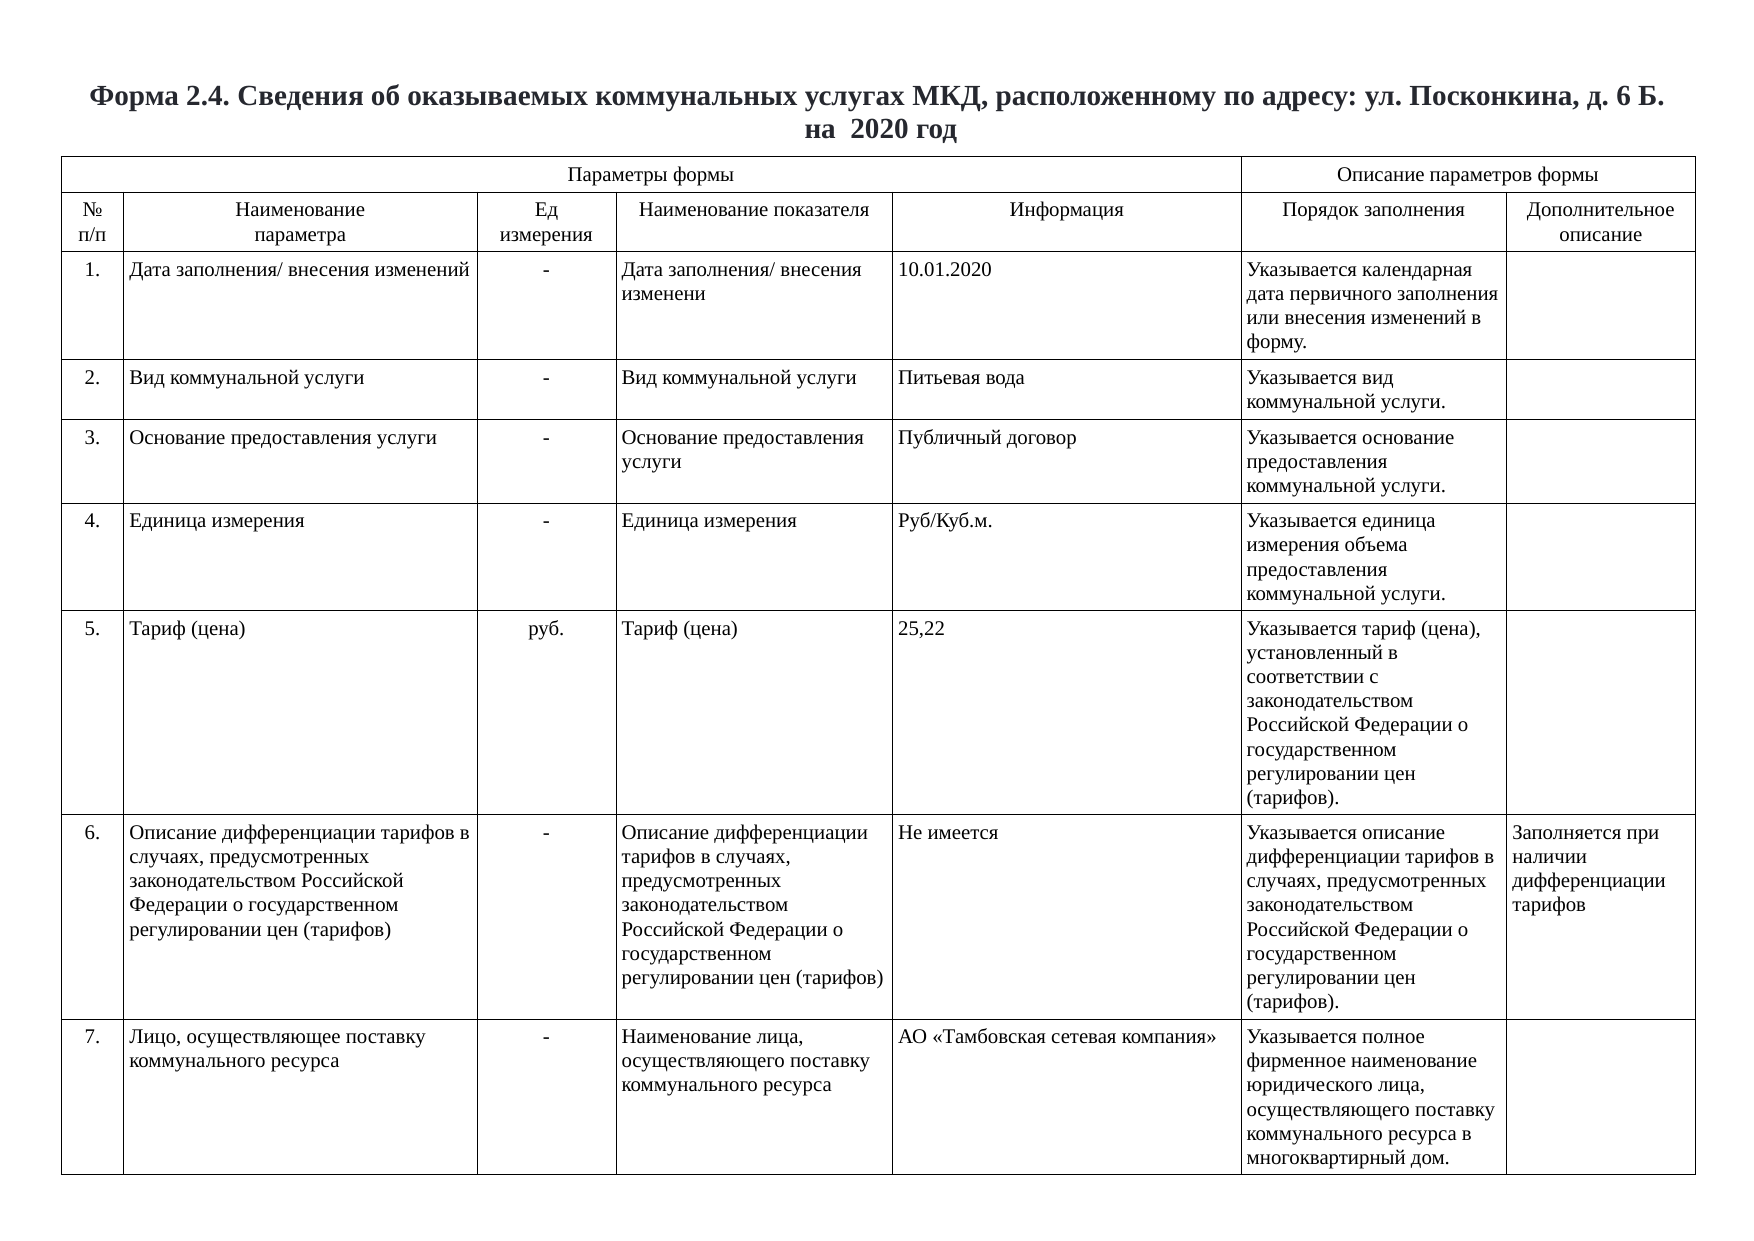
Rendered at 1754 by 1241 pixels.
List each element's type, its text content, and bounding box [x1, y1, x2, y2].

table_cell Наименование лица, осуществляющего поставку коммунального ресурса [617, 1020, 892, 1174]
table_cell Публичный договор [893, 420, 1241, 502]
table_cell Единица измерения [617, 504, 892, 610]
table_cell [1507, 611, 1695, 814]
table_cell 6. [62, 815, 123, 1018]
table_cell 3. [62, 420, 123, 502]
table_cell [1507, 504, 1695, 610]
table_cell Наименование параметра [124, 193, 477, 251]
table_cell Указывается полное фирменное наименование юридического лица, осуществляющего поставку коммунального ресурса в многоквартирный дом. [1242, 1020, 1506, 1174]
table_cell [1507, 1020, 1695, 1174]
table_cell Указывается календарная дата первичного заполнения или внесения изменений в форму. [1242, 252, 1506, 359]
table_cell - [478, 252, 616, 359]
table_cell 4. [62, 504, 123, 610]
table_cell 1. [62, 252, 123, 359]
table_cell Указывается тариф (цена), установленный в соответствии с законодательством Российской Федерации о государственном регулировании цен (тарифов). [1242, 611, 1506, 814]
table_cell [1507, 252, 1695, 359]
table_cell Лицо, осуществляющее поставку коммунального ресурса [124, 1020, 477, 1174]
table_cell Питьевая вода [893, 360, 1241, 419]
table_cell Единица измерения [124, 504, 477, 610]
table_cell 5. [62, 611, 123, 814]
table_cell Дата заполнения/ внесения изменени [617, 252, 892, 359]
table_cell - [478, 420, 616, 502]
table_cell - [478, 504, 616, 610]
table_header Описание параметров формы [1242, 157, 1695, 192]
table_cell АО «Тамбовская сетевая компания» [893, 1020, 1241, 1174]
table_cell № п/п [62, 193, 123, 251]
table_cell Вид коммунальной услуги [124, 360, 477, 419]
table_cell - [478, 815, 616, 1018]
table_cell Указывается основание предоставления коммунальной услуги. [1242, 420, 1506, 502]
table_cell Не имеется [893, 815, 1241, 1018]
table_cell 25,22 [893, 611, 1241, 814]
table_cell Указывается описание дифференциации тарифов в случаях, предусмотренных законодательством Российской Федерации о государственном регулировании цен (тарифов). [1242, 815, 1506, 1018]
table_cell - [478, 360, 616, 419]
table_cell Информация [893, 193, 1241, 251]
table_cell Описание дифференциации тарифов в случаях, предусмотренных законодательством Российской Федерации о государственном регулировании цен (тарифов) [617, 815, 892, 1018]
table_cell [1507, 420, 1695, 502]
table_header Параметры формы [62, 157, 1241, 192]
table_cell 10.01.2020 [893, 252, 1241, 359]
table_cell Дополнительное описание [1507, 193, 1695, 251]
table_cell Описание дифференциации тарифов в случаях, предусмотренных законодательством Российской Федерации о государственном регулировании цен (тарифов) [124, 815, 477, 1018]
table_cell Основание предоставления услуги [617, 420, 892, 502]
table_cell Тариф (цена) [124, 611, 477, 814]
table_cell руб. [478, 611, 616, 814]
table_cell Порядок заполнения [1242, 193, 1506, 251]
table_cell [1507, 360, 1695, 419]
table_cell - [478, 1020, 616, 1174]
table_cell Указывается единица измерения объема предоставления коммунальной услуги. [1242, 504, 1506, 610]
table_cell Основание предоставления услуги [124, 420, 477, 502]
table_cell Наименование показателя [617, 193, 892, 251]
table_cell Вид коммунальной услуги [617, 360, 892, 419]
table_cell 2. [62, 360, 123, 419]
table_cell 7. [62, 1020, 123, 1174]
text Форма 2.4. Сведения об оказываемых коммунальных услугах МКД, расположенному по адресу: ул. Посконкина, д. 6 Б. на 2020 год [59, 78, 1695, 145]
table_cell Тариф (цена) [617, 611, 892, 814]
table_cell Заполняется при наличии дифференциации тарифов [1507, 815, 1695, 1018]
table_cell Ед измерения [478, 193, 616, 251]
table_cell Руб/Куб.м. [893, 504, 1241, 610]
table_cell Указывается вид коммунальной услуги. [1242, 360, 1506, 419]
table_cell Дата заполнения/ внесения изменений [124, 252, 477, 359]
